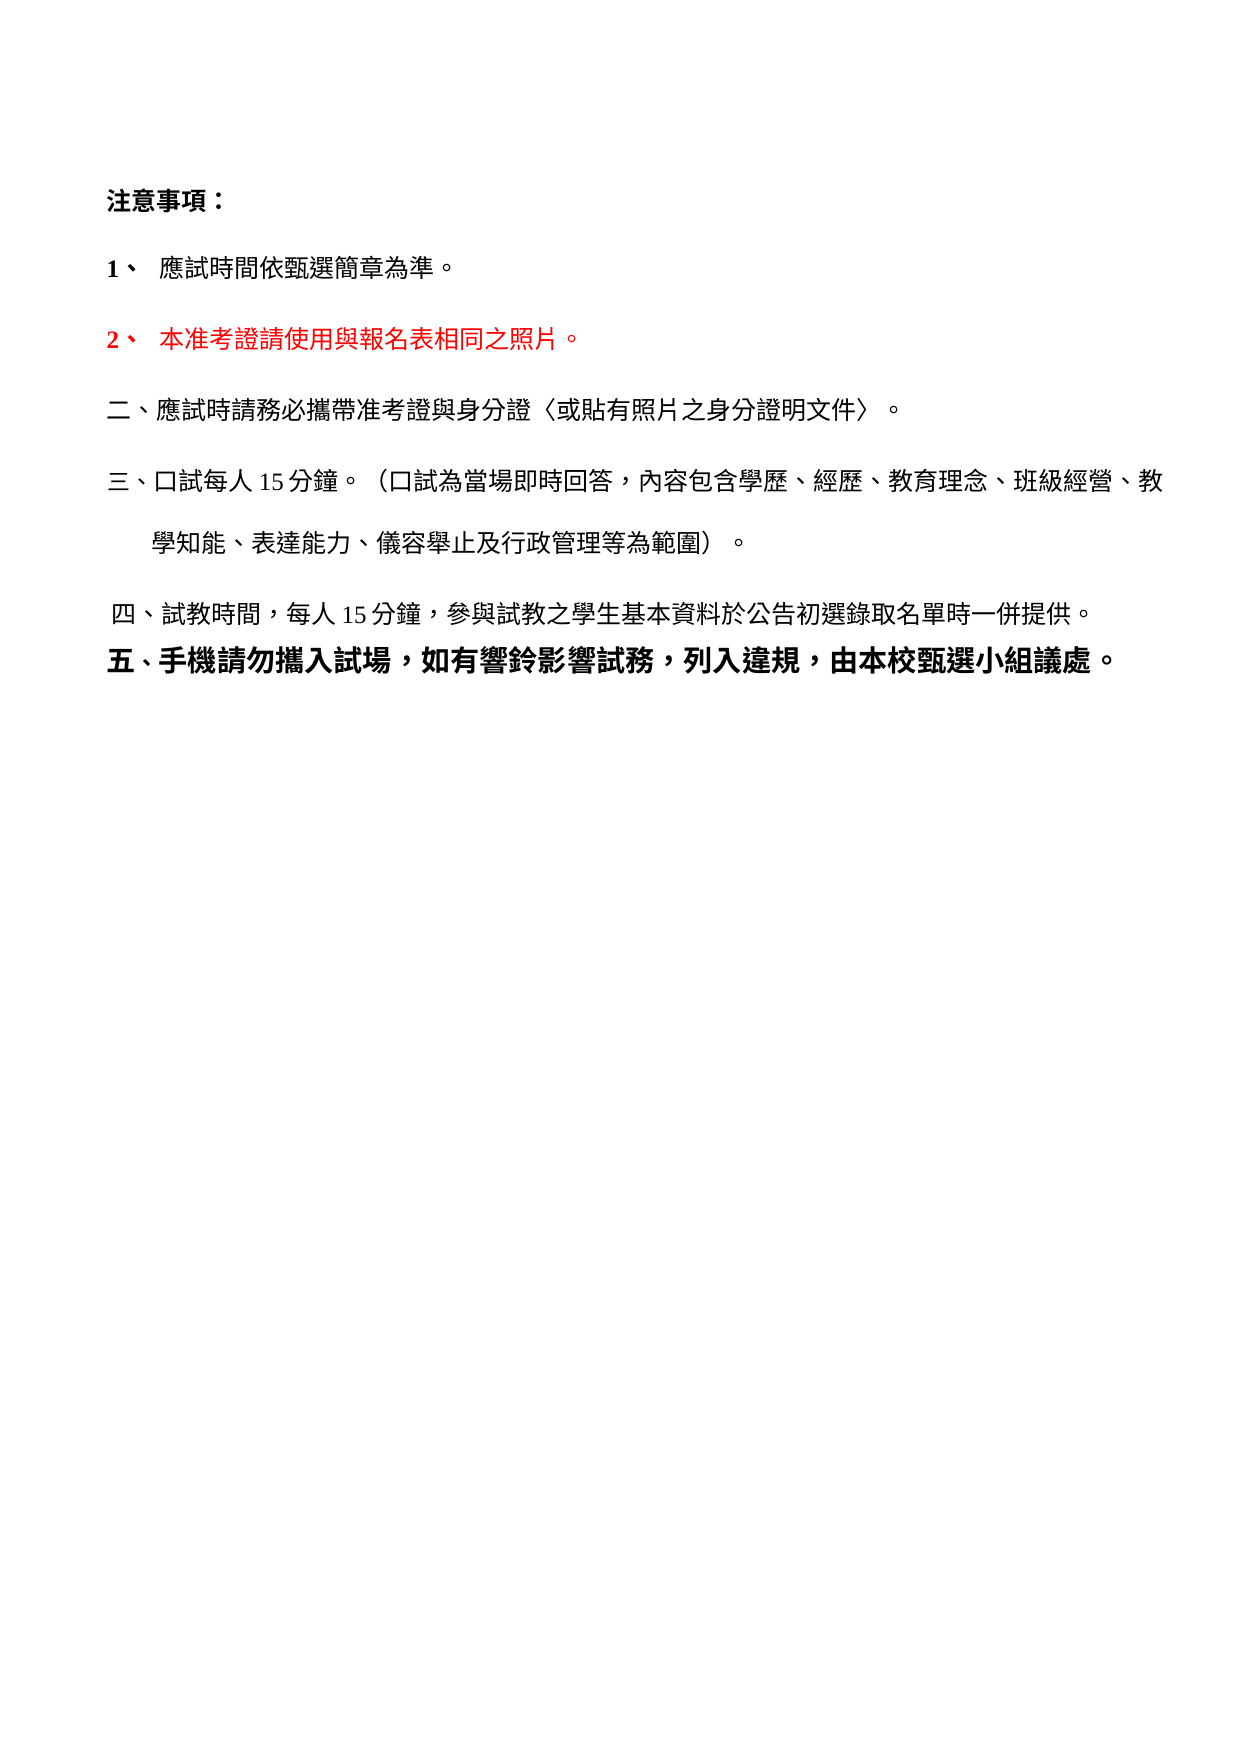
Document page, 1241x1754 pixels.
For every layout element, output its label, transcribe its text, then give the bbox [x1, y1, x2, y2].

list 本准考證請使用與報名表相同之照片。 [106, 296, 1165, 358]
list 應試時間依甄選簡章為準。 [106, 225, 1165, 287]
text 五、手機請勿攜入試場，如有響鈴影響試務，列入違規，由本校甄選小組議處。 [106, 637, 1165, 680]
text 二、應試時請務必攜帶准考證與身分證〈或貼有照片之身分證明文件〉。 [106, 367, 1165, 429]
text 注意事項： [106, 158, 1125, 221]
text 四、試教時間，每人15分鐘，參與試教之學生基本資料於公告初選錄取名單時一併提供。 [81, 571, 1165, 633]
text 三、口試每人15分鐘。（口試為當場即時回答，內容包含學歷、經歷、教育理念、班級經營、教學知能、表達能力、儀容舉止及行政管理等為範圍）。 [94, 437, 1165, 562]
